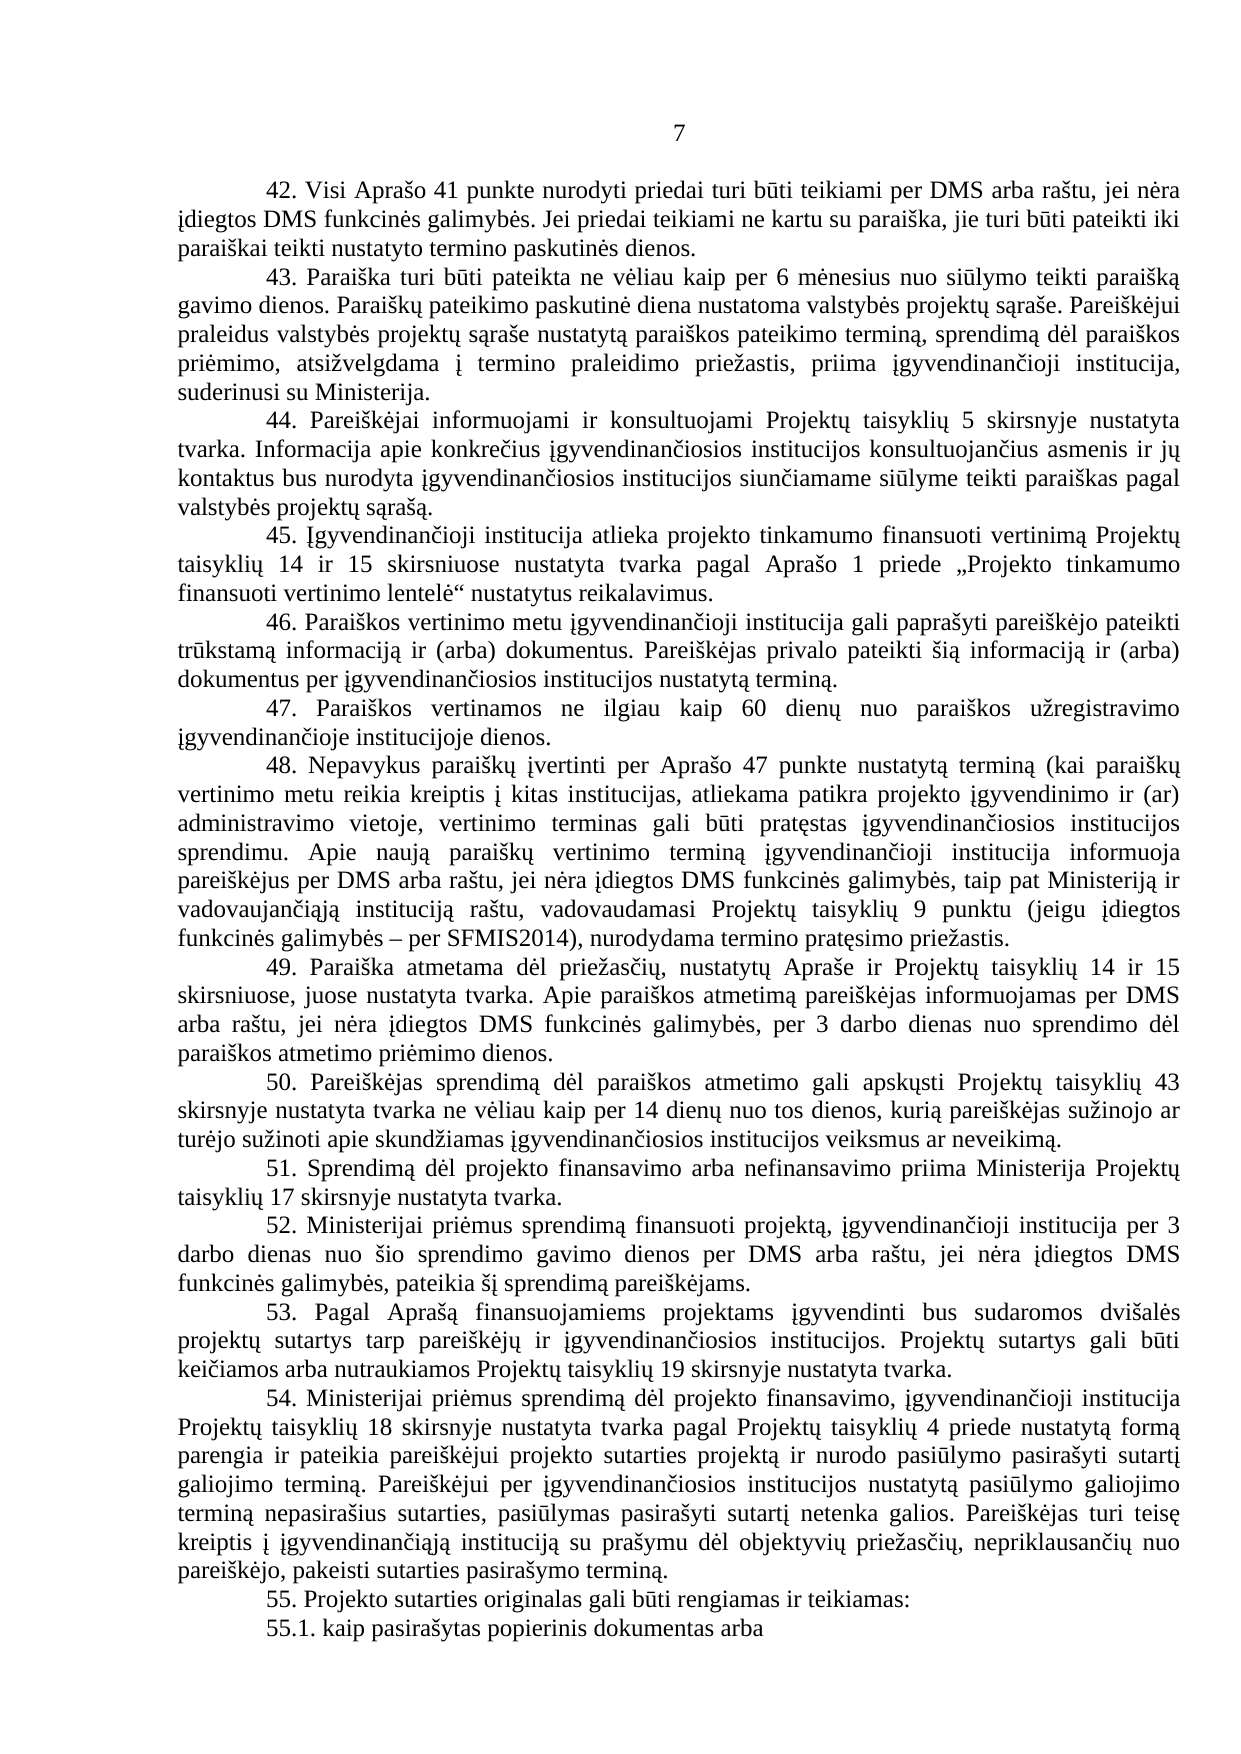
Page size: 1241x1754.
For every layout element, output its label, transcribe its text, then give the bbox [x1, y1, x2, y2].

text 47. Paraiškos vertinamos ne ilgiau kaip 60 dienų nuo paraiškos užregistravimo įgyvendinančioje institucijoje dienos. [177, 693, 1181, 751]
text 43. Paraiška turi būti pateikta ne vėliau kaip per 6 mėnesius nuo siūlymo teikti paraišką gavimo dienos. Paraiškų pateikimo paskutinė diena nustatoma valstybės projektų sąraše. Pareiškėjui praleidus valstybės projektų sąraše nustatytą paraiškos pateikimo terminą, sprendimą dėl paraiškos priėmimo, atsižvelgdama į termino praleidimo priežastis, priima įgyvendinančioji institucija, suderinusi su Ministerija. [177, 262, 1181, 406]
text 42. Visi Aprašo 41 punkte nurodyti priedai turi būti teikiami per DMS arba raštu, jei nėra įdiegtos DMS funkcinės galimybės. Jei priedai teikiami ne kartu su paraiška, jie turi būti pateikti iki paraiškai teikti nustatyto termino paskutinės dienos. [177, 176, 1181, 262]
text 51. Sprendimą dėl projekto finansavimo arba nefinansavimo priima Ministerija Projektų taisyklių 17 skirsnyje nustatyta tvarka. [177, 1153, 1181, 1211]
text 52. Ministerijai priėmus sprendimą finansuoti projektą, įgyvendinančioji institucija per 3 darbo dienas nuo šio sprendimo gavimo dienos per DMS arba raštu, jei nėra įdiegtos DMS funkcinės galimybės, pateikia šį sprendimą pareiškėjams. [177, 1211, 1181, 1297]
text 49. Paraiška atmetama dėl priežasčių, nustatytų Apraše ir Projektų taisyklių 14 ir 15 skirsniuose, juose nustatyta tvarka. Apie paraiškos atmetimą pareiškėjas informuojamas per DMS arba raštu, jei nėra įdiegtos DMS funkcinės galimybės, per 3 darbo dienas nuo sprendimo dėl paraiškos atmetimo priėmimo dienos. [177, 952, 1181, 1067]
text 50. Pareiškėjas sprendimą dėl paraiškos atmetimo gali apskųsti Projektų taisyklių 43 skirsnyje nustatyta tvarka ne vėliau kaip per 14 dienų nuo tos dienos, kurią pareiškėjas sužinojo ar turėjo sužinoti apie skundžiamas įgyvendinančiosios institucijos veiksmus ar neveikimą. [177, 1067, 1181, 1153]
text 55. Projekto sutarties originalas gali būti rengiamas ir teikiamas: [177, 1584, 1181, 1613]
text 55.1. kaip pasirašytas popierinis dokumentas arba [177, 1613, 1181, 1642]
text 44. Pareiškėjai informuojami ir konsultuojami Projektų taisyklių 5 skirsnyje nustatyta tvarka. Informacija apie konkrečius įgyvendinančiosios institucijos konsultuojančius asmenis ir jų kontaktus bus nurodyta įgyvendinančiosios institucijos siunčiamame siūlyme teikti paraiškas pagal valstybės projektų sąrašą. [177, 406, 1181, 521]
text 48. Nepavykus paraiškų įvertinti per Aprašo 47 punkte nustatytą terminą (kai paraiškų vertinimo metu reikia kreiptis į kitas institucijas, atliekama patikra projekto įgyvendinimo ir (ar) administravimo vietoje, vertinimo terminas gali būti pratęstas įgyvendinančiosios institucijos sprendimu. Apie naują paraiškų vertinimo terminą įgyvendinančioji institucija informuoja pareiškėjus per DMS arba raštu, jei nėra įdiegtos DMS funkcinės galimybės, taip pat Ministeriją ir vadovaujančiąją instituciją raštu, vadovaudamasi Projektų taisyklių 9 punktu (jeigu įdiegtos funkcinės galimybės – per SFMIS2014), nurodydama termino pratęsimo priežastis. [177, 751, 1181, 952]
text 46. Paraiškos vertinimo metu įgyvendinančioji institucija gali paprašyti pareiškėjo pateikti trūkstamą informaciją ir (arba) dokumentus. Pareiškėjas privalo pateikti šią informaciją ir (arba) dokumentus per įgyvendinančiosios institucijos nustatytą terminą. [177, 607, 1181, 693]
text 53. Pagal Aprašą finansuojamiems projektams įgyvendinti bus sudaromos dvišalės projektų sutartys tarp pareiškėjų ir įgyvendinančiosios institucijos. Projektų sutartys gali būti keičiamos arba nutraukiamos Projektų taisyklių 19 skirsnyje nustatyta tvarka. [177, 1297, 1181, 1383]
text 45. Įgyvendinančioji institucija atlieka projekto tinkamumo finansuoti vertinimą Projektų taisyklių 14 ir 15 skirsniuose nustatyta tvarka pagal Aprašo 1 priede „Projekto tinkamumo finansuoti vertinimo lentelė“ nustatytus reikalavimus. [177, 521, 1181, 607]
text 54. Ministerijai priėmus sprendimą dėl projekto finansavimo, įgyvendinančioji institucija Projektų taisyklių 18 skirsnyje nustatyta tvarka pagal Projektų taisyklių 4 priede nustatytą formą parengia ir pateikia pareiškėjui projekto sutarties projektą ir nurodo pasiūlymo pasirašyti sutartį galiojimo terminą. Pareiškėjui per įgyvendinančiosios institucijos nustatytą pasiūlymo galiojimo terminą nepasirašius sutarties, pasiūlymas pasirašyti sutartį netenka galios. Pareiškėjas turi teisę kreiptis į įgyvendinančiąją instituciją su prašymu dėl objektyvių priežasčių, nepriklausančių nuo pareiškėjo, pakeisti sutarties pasirašymo terminą. [177, 1383, 1181, 1584]
